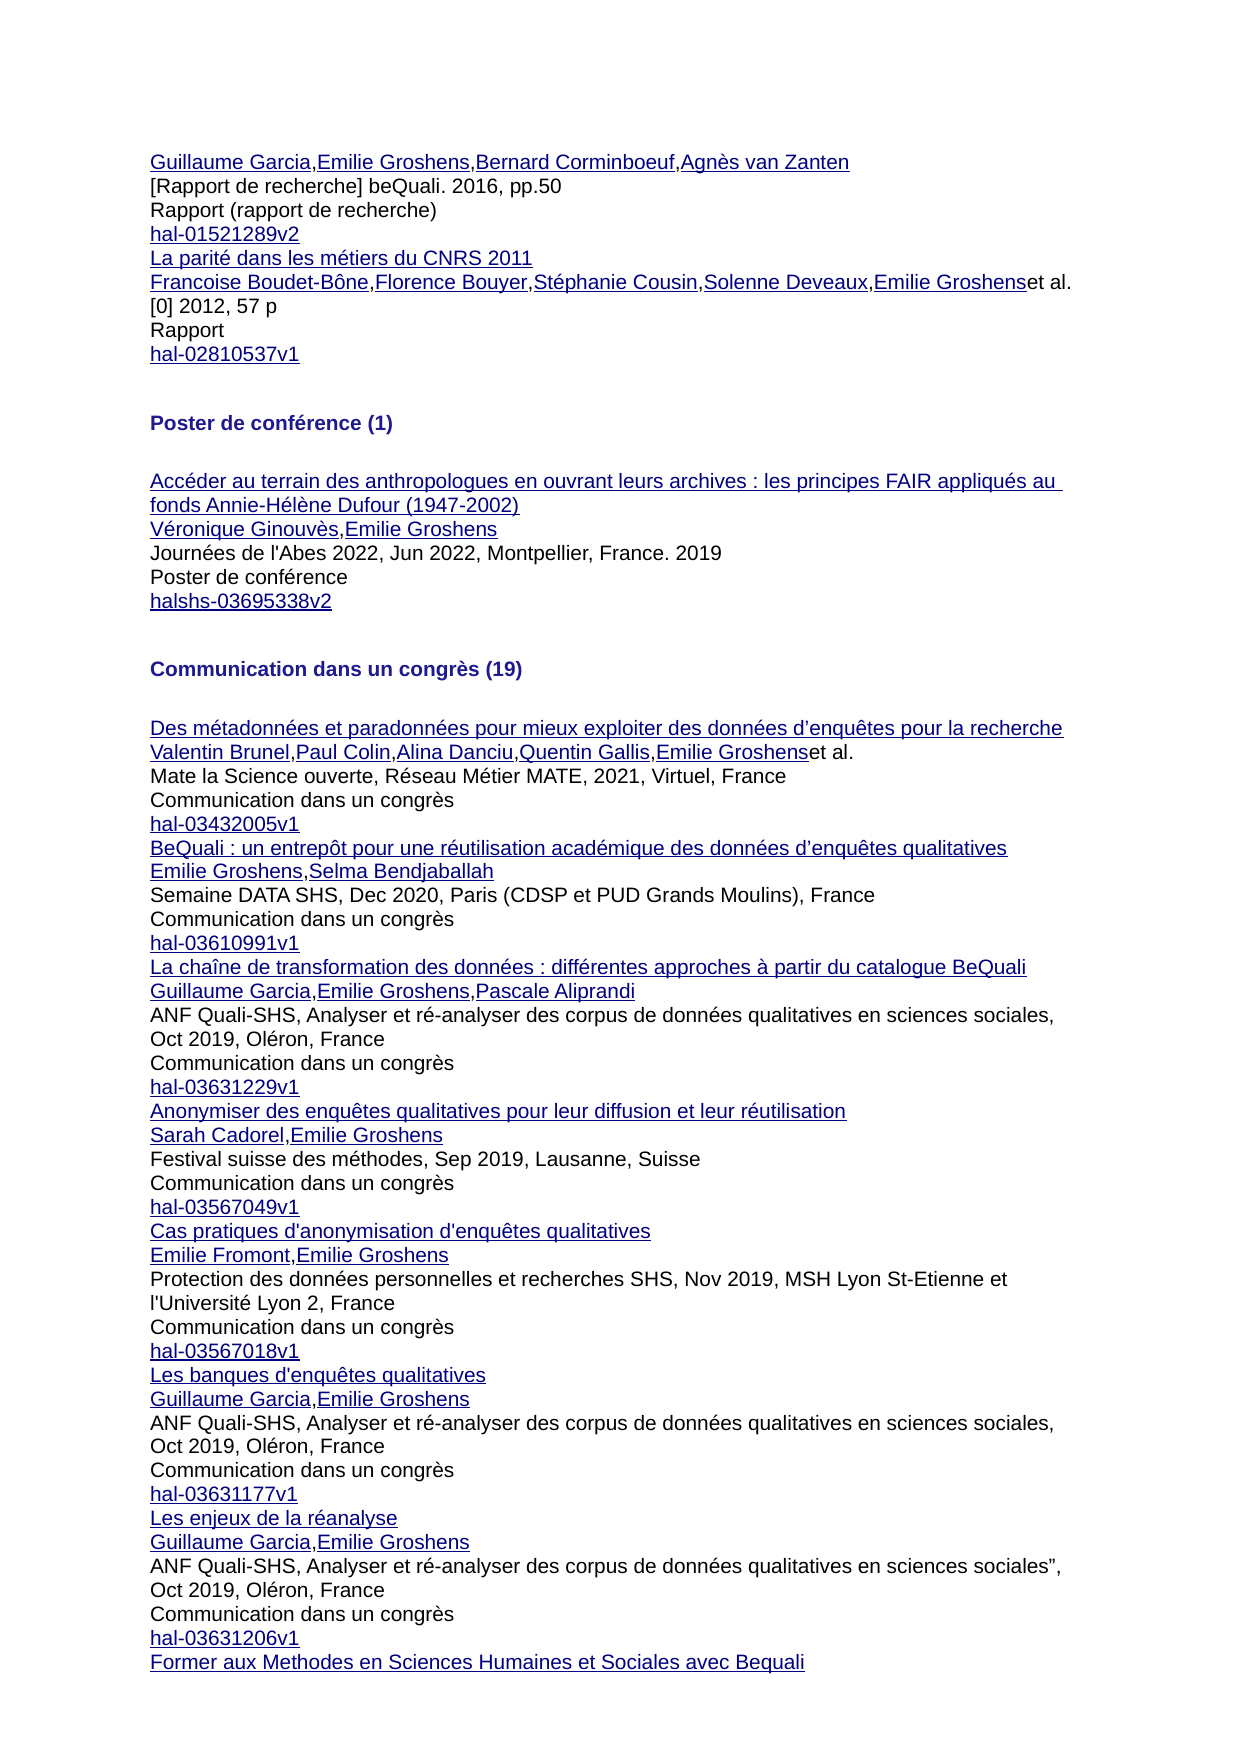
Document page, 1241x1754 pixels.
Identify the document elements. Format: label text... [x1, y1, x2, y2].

table_cell Former aux Methodes en Sciences Humaines et Sociales avec Bequali [150, 1650, 1090, 1674]
subtitle Communication dans un congrès (19) [150, 657, 1090, 681]
table_cell Les banques d'enquêtes qualitatives Guillaume Garcia,Emilie Groshens ANF Quali-SHS, Analyser et ré-analyser des corpus de données qualitatives en sciences sociales, Oct 2019, Oléron, France Communication dans un congrès hal-03631177v1 [150, 1363, 1090, 1506]
table_cell Guillaume Garcia,Emilie Groshens,Bernard Corminboeuf,Agnès van Zanten [Rapport de recherche] beQuali. 2016, pp.50 Rapport (rapport de recherche) hal-01521289v2 [150, 150, 1090, 246]
table_header Des métadonnées et paradonnées pour mieux exploiter des données d’enquêtes pour la recherche Valentin Brunel,Paul Colin,Alina Danciu,Quentin Gallis,Emilie Groshenset al. Mate la Science ouverte, Réseau Métier MATE, 2021, Virtuel, France Communication dans un congrès hal-03432005v1 [150, 716, 1090, 835]
table_cell La parité dans les métiers du CNRS 2011 Francoise Boudet-Bône,Florence Bouyer,Stéphanie Cousin,Solenne Deveaux,Emilie Groshenset al. [0] 2012, 57 p Rapport hal-02810537v1 [150, 246, 1090, 366]
table_cell Anonymiser des enquêtes qualitatives pour leur diffusion et leur réutilisation Sarah Cadorel,Emilie Groshens Festival suisse des méthodes, Sep 2019, Lausanne, Suisse Communication dans un congrès hal-03567049v1 [150, 1099, 1090, 1219]
subtitle Poster de conférence (1) [150, 410, 1090, 434]
table_cell Les enjeux de la réanalyse Guillaume Garcia,Emilie Groshens ANF Quali-SHS, Analyser et ré-analyser des corpus de données qualitatives en sciences sociales”, Oct 2019, Oléron, France Communication dans un congrès hal-03631206v1 [150, 1506, 1090, 1650]
table_cell La chaîne de transformation des données : différentes approches à partir du catalogue BeQuali Guillaume Garcia,Emilie Groshens,Pascale Aliprandi ANF Quali-SHS, Analyser et ré-analyser des corpus de données qualitatives en sciences sociales, Oct 2019, Oléron, France Communication dans un congrès hal-03631229v1 [150, 955, 1090, 1099]
table_header Accéder au terrain des anthropologues en ouvrant leurs archives : les principes FAIR appliqués au fonds Annie-Hélène Dufour (1947-2002) Véronique Ginouvès,Emilie Groshens Journées de l'Abes 2022, Jun 2022, Montpellier, France. 2019 Poster de conférence halshs-03695338v2 [150, 469, 1090, 612]
table_cell BeQuali : un entrepôt pour une réutilisation académique des données d’enquêtes qualitatives Emilie Groshens,Selma Bendjaballah Semaine DATA SHS, Dec 2020, Paris (CDSP et PUD Grands Moulins), France Communication dans un congrès hal-03610991v1 [150, 835, 1090, 955]
table_cell Cas pratiques d'anonymisation d'enquêtes qualitatives Emilie Fromont,Emilie Groshens Protection des données personnelles et recherches SHS, Nov 2019, MSH Lyon St-Etienne et l'Université Lyon 2, France Communication dans un congrès hal-03567018v1 [150, 1219, 1090, 1362]
